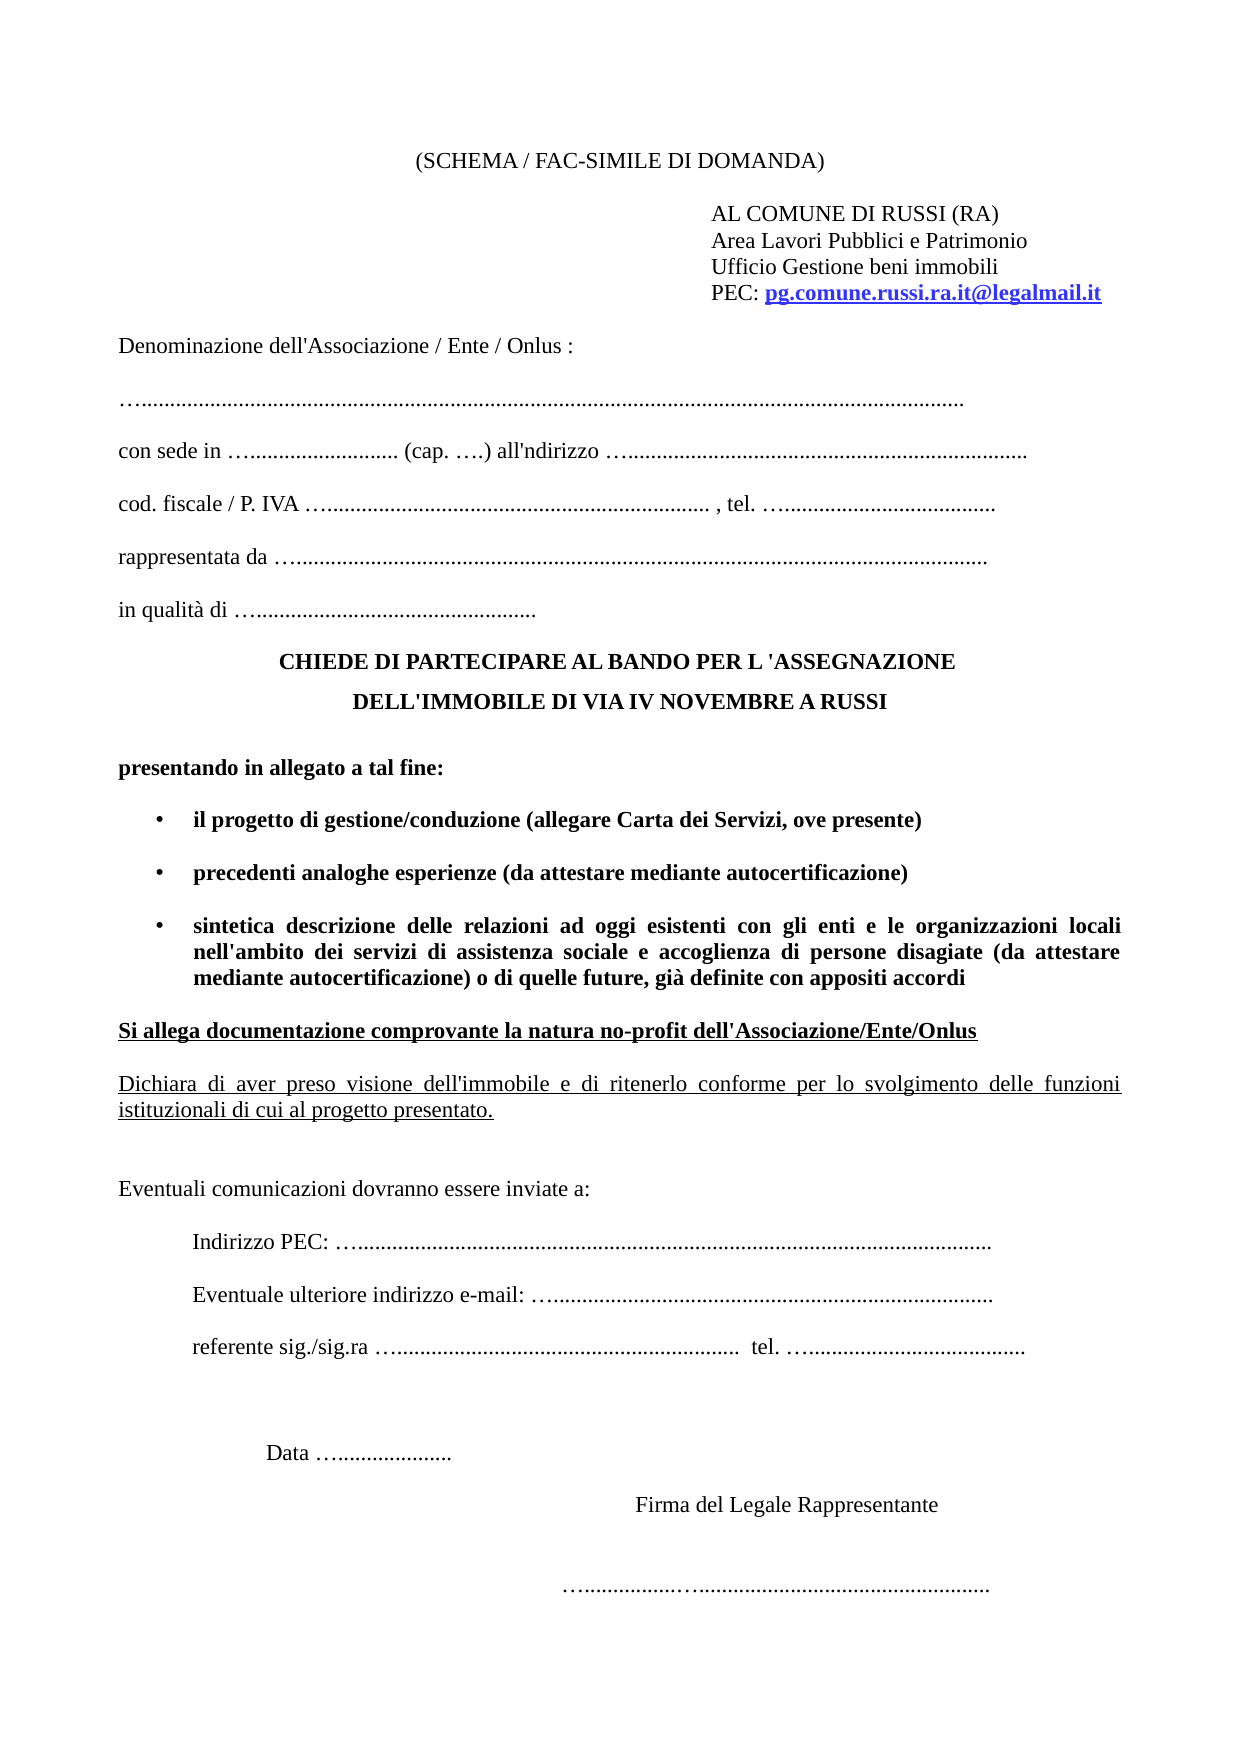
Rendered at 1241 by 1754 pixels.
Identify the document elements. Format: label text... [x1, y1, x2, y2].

text referente sig./sig.ra …............................................................ tel. …...................................... [118, 1333, 1122, 1360]
text Firma del Legale Rappresentante [118, 1492, 1122, 1518]
text istituzionali di cui al progetto presentato. [118, 1094, 1122, 1123]
list sintetica descrizione delle relazioni ad oggi esistenti con gli enti e le organizzazioni locali nell'ambito dei servizi di assistenza sociale e accoglienza di persone disagiate (da attestare mediante autocertificazione) o di quelle future, già definite con appositi accordi [156, 912, 1122, 991]
text presentando in allegato a tal fine: [118, 754, 1122, 780]
text DELL'IMMOBILE DI VIA IV NOVEMBRE A RUSSI [118, 688, 1122, 714]
text Ufficio Gestione beni immobili [711, 253, 1122, 279]
text Area Lavori Pubblici e Patrimonio [711, 227, 1122, 253]
text AL COMUNE DI RUSSI (RA) [711, 200, 1122, 227]
text PEC: pg.comune.russi.ra.it@legalmail.it [711, 279, 1122, 306]
text in qualità di …................................................. [118, 596, 1122, 622]
text Eventuale ulteriore indirizzo e-mail: …............................................................................. [118, 1281, 1122, 1307]
text Eventuali comunicazioni dovranno essere inviate a: [118, 1175, 1122, 1202]
text Data ….................... [118, 1439, 1122, 1465]
text CHIEDE DI PARTECIPARE AL BANDO PER L 'ASSEGNAZIONE [118, 648, 1122, 675]
text …................................................................................................................................................ [118, 385, 1122, 411]
text …................…................................................... [118, 1571, 1122, 1597]
text Dichiara di aver preso visione dell'immobile e di ritenerlo conforme per lo svolgimento delle funzioni [118, 1070, 1122, 1093]
list il progetto di gestione/conduzione (allegare Carta dei Servizi, ove presente) [156, 806, 1122, 833]
text Si allega documentazione comprovante la natura no-profit dell'Associazione/Ente/Onlus [118, 1017, 1122, 1043]
text con sede in ….......................... (cap. ….) all'ndirizzo …...................................................................... [118, 437, 1122, 464]
text (SCHEMA / FAC-SIMILE DI DOMANDA) [118, 148, 1122, 174]
text Indirizzo PEC: …............................................................................................................... [118, 1228, 1122, 1254]
text cod. fiscale / P. IVA …................................................................... , tel. …..................................... [118, 490, 1122, 517]
text Denominazione dell'Associazione / Ente / Onlus : [118, 332, 1122, 358]
text rappresentata da …......................................................................................................................... [118, 543, 1122, 569]
list precedenti analoghe esperienze (da attestare mediante autocertificazione) [156, 859, 1122, 885]
